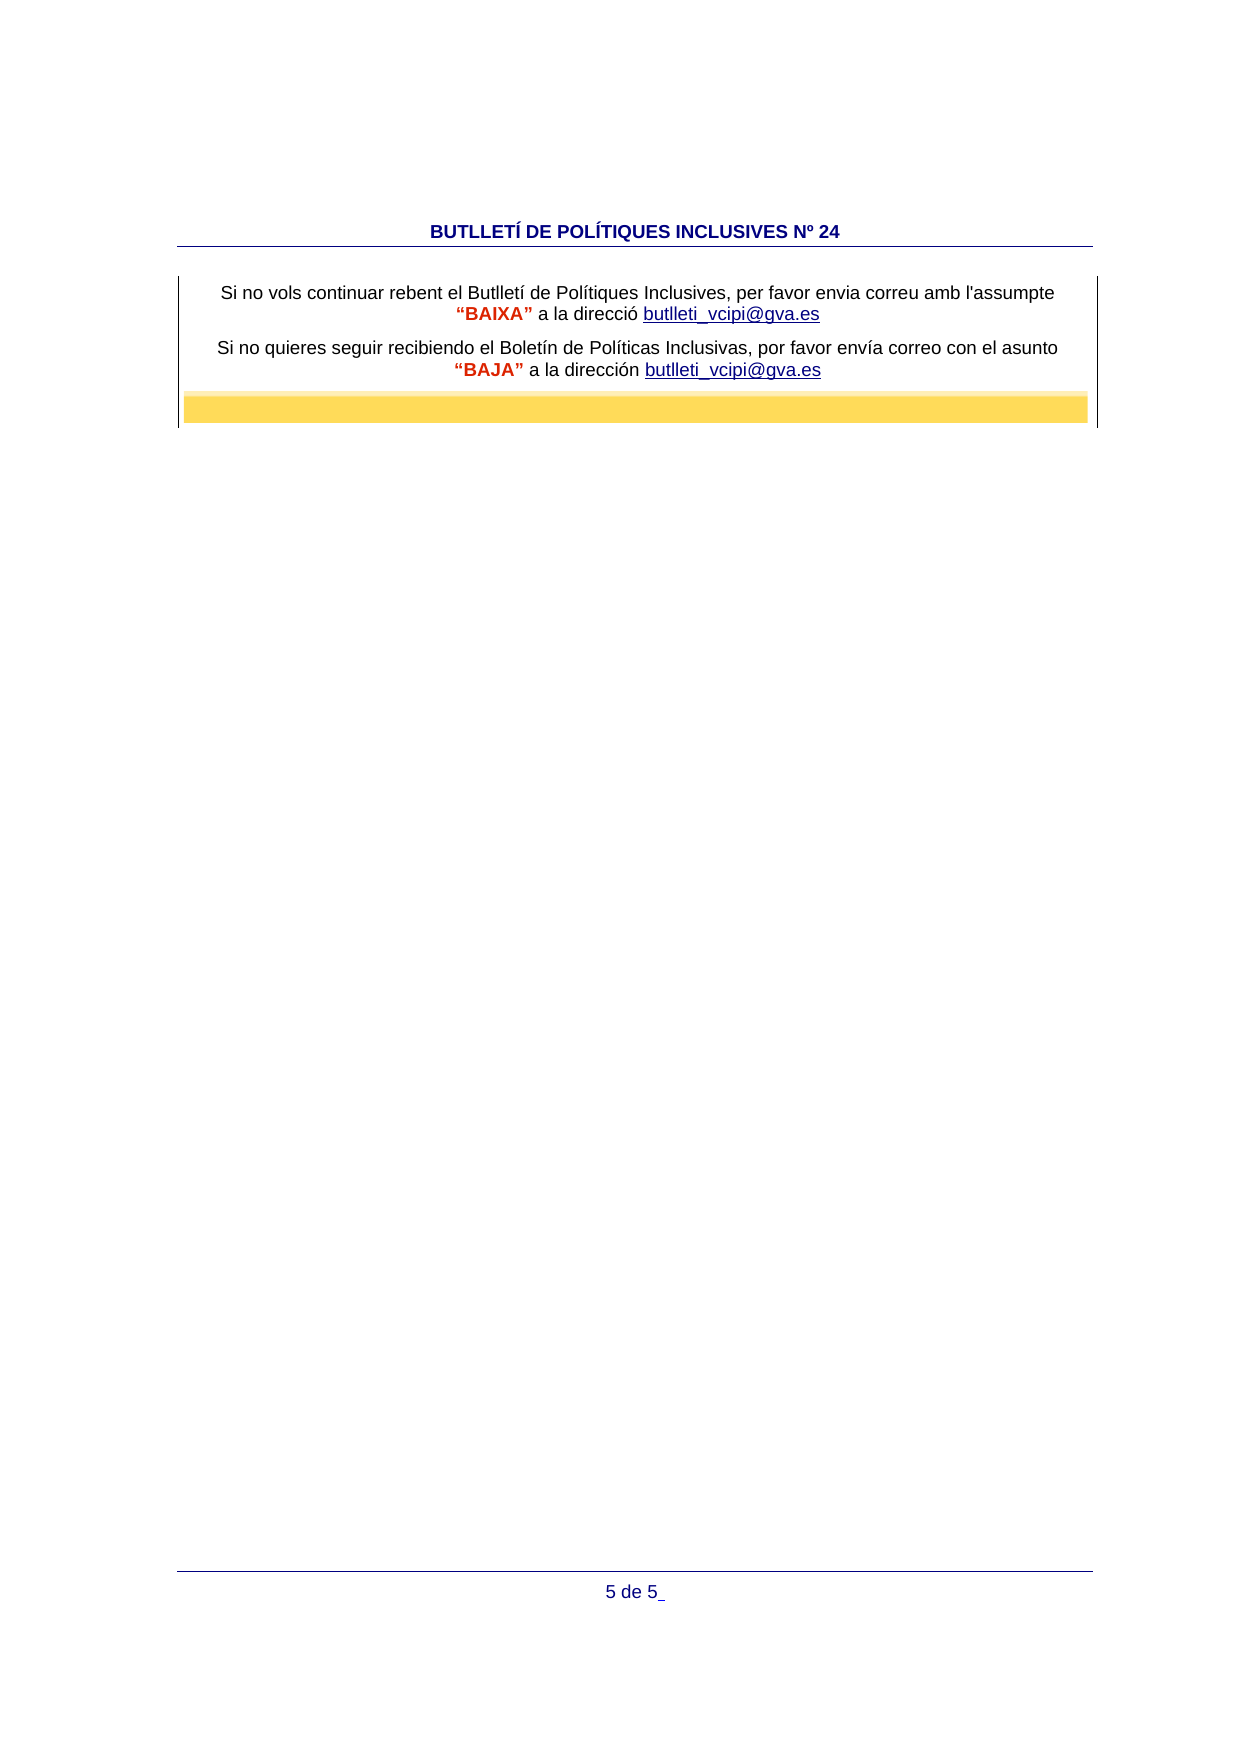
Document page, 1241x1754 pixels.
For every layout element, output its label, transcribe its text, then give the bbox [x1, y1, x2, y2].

table_cell [179, 386, 1097, 428]
picture [183, 391, 1088, 423]
table_cell Si no vols continuar rebent el Butlletí de Polítiques Inclusives, per favor envia correu amb l'assumpte “BAIXA” a la direcció butlleti_vcipi@gva.es Si no quieres seguir recibiendo el Boletín de Políticas Inclusivas, por favor envía correo con el asunto “BAJA” a la dirección butlleti_vcipi@gva.es [179, 276, 1097, 386]
